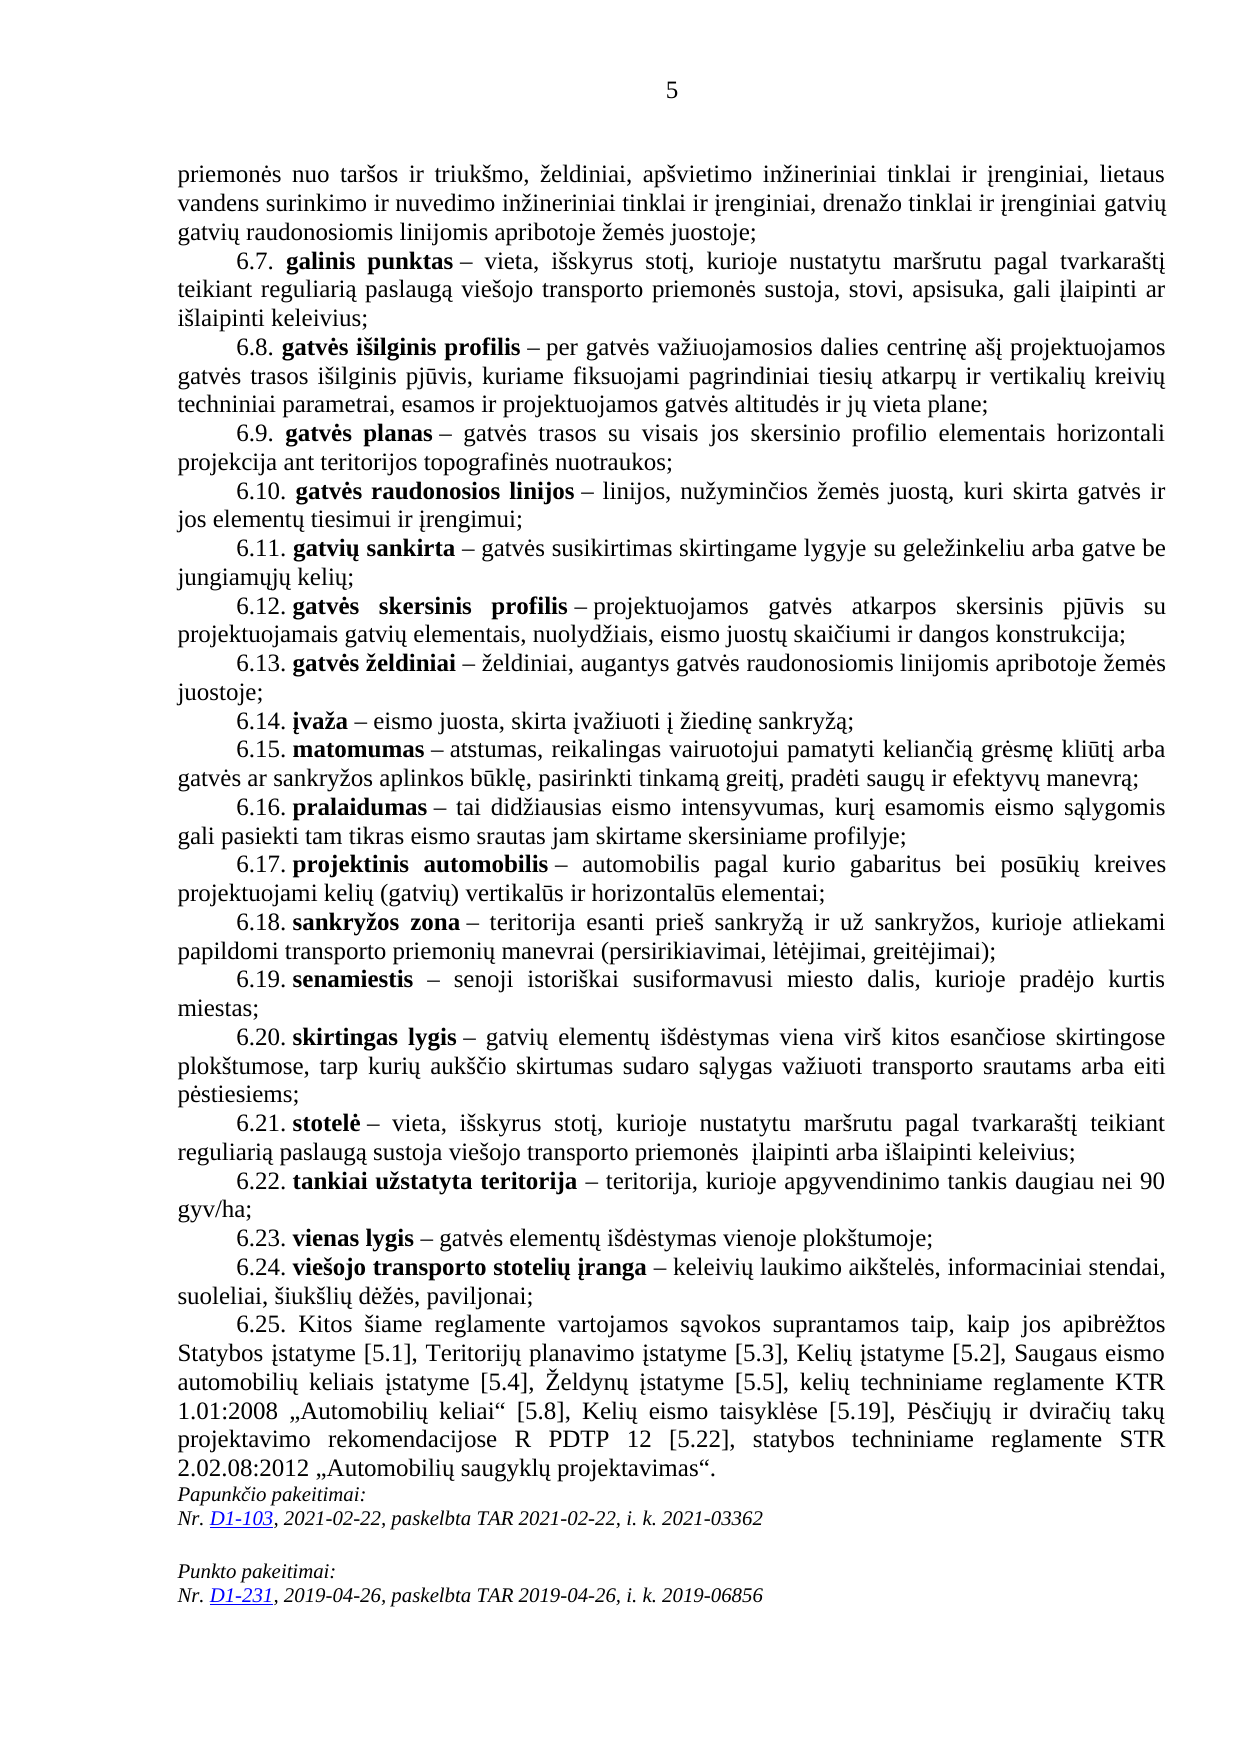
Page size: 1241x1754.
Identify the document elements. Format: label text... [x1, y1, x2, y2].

text 6.14. įvaža – eismo juosta, skirta įvažiuoti į žiedinę sankryžą; [177, 706, 1166, 734]
text 6.7. galinis punktas – vieta, išskyrus stotį, kurioje nustatytu maršrutu pagal tvarkaraštį teikiant reguliarią paslaugą viešojo transporto priemonės sustoja, stovi, apsisuka, gali įlaipinti ar išlaipinti keleivius; [177, 246, 1166, 332]
text 6.12. gatvės skersinis profilis – projektuojamos gatvės atkarpos skersinis pjūvis su projektuojamais gatvių elementais, nuolydžiais, eismo juostų skaičiumi ir dangos konstrukcija; [177, 591, 1166, 648]
text 6.10. gatvės raudonosios linijos – linijos, nužyminčios žemės juostą, kuri skirta gatvės ir jos elementų tiesimui ir įrengimui; [177, 476, 1166, 533]
text 6.18. sankryžos zona – teritorija esanti prieš sankryžą ir už sankryžos, kurioje atliekami papildomi transporto priemonių manevrai (persirikiavimai, lėtėjimai, greitėjimai); [177, 907, 1166, 964]
text 6.16. pralaidumas – tai didžiausias eismo intensyvumas, kurį esamomis eismo sąlygomis gali pasiekti tam tikras eismo srautas jam skirtame skersiniame profilyje; [177, 792, 1166, 849]
text 6.24. viešojo transporto stotelių įranga – keleivių laukimo aikštelės, informaciniai stendai, suoleliai, šiukšlių dėžės, paviljonai; [177, 1252, 1166, 1309]
text 6.23. vienas lygis – gatvės elementų išdėstymas vienoje plokštumoje; [177, 1223, 1166, 1252]
text 6.13. gatvės želdiniai – želdiniai, augantys gatvės raudonosiomis linijomis apribotoje žemės juostoje; [177, 648, 1166, 706]
text 6.9. gatvės planas – gatvės trasos su visais jos skersinio profilio elementais horizontali projekcija ant teritorijos topografinės nuotraukos; [177, 418, 1166, 476]
text 6.20. skirtingas lygis – gatvių elementų išdėstymas viena virš kitos esančiose skirtingose plokštumose, tarp kurių aukščio skirtumas sudaro sąlygas važiuoti transporto srautams arba eiti pėstiesiems; [177, 1022, 1166, 1108]
text 6.25. Kitos šiame reglamente vartojamos sąvokos suprantamos taip, kaip jos apibrėžtos Statybos įstatyme [5.1], Teritorijų planavimo įstatyme [5.3], Kelių įstatyme [5.2], Saugaus eismo automobilių keliais įstatyme [5.4], Želdynų įstatyme [5.5], kelių techniniame reglamente KTR 1.01:2008 „Automobilių keliai“ [5.8], Kelių eismo taisyklėse [5.19], Pėsčiųjų ir dviračių takų projektavimo rekomendacijose R PDTP 12 [5.22], statybos techniniame reglamente STR 2.02.08:2012 „Automobilių saugyklų projektavimas“. [177, 1309, 1166, 1482]
text 6.19. senamiestis – senoji istoriškai susiformavusi miesto dalis, kurioje pradėjo kurtis miestas; [177, 964, 1166, 1022]
text Punkto pakeitimai: [177, 1559, 1166, 1583]
text 6.8. gatvės išilginis profilis – per gatvės važiuojamosios dalies centrinę ašį projektuojamos gatvės trasos išilginis pjūvis, kuriame fiksuojami pagrindiniai tiesių atkarpų ir vertikalių kreivių techniniai parametrai, esamos ir projektuojamos gatvės altitudės ir jų vieta plane; [177, 332, 1166, 418]
text 6.15. matomumas – atstumas, reikalingas vairuotojui pamatyti keliančią grėsmę kliūtį arba gatvės ar sankryžos aplinkos būklę, pasirinkti tinkamą greitį, pradėti saugų ir efektyvų manevrą; [177, 734, 1166, 792]
text Nr. D1-103, 2021-02-22, paskelbta TAR 2021-02-22, i. k. 2021-03362 [177, 1506, 1166, 1530]
text Papunkčio pakeitimai: [177, 1482, 1166, 1506]
text priemonės nuo taršos ir triukšmo, želdiniai, apšvietimo inžineriniai tinklai ir įrenginiai, lietaus vandens surinkimo ir nuvedimo inžineriniai tinklai ir įrenginiai, drenažo tinklai ir įrenginiai gatvių gatvių raudonosiomis linijomis apribotoje žemės juostoje; [177, 159, 1166, 246]
text 6.11. gatvių sankirta – gatvės susikirtimas skirtingame lygyje su geležinkeliu arba gatve be jungiamųjų kelių; [177, 533, 1166, 591]
text 6.22. tankiai užstatyta teritorija – teritorija, kurioje apgyvendinimo tankis daugiau nei 90 gyv/ha; [177, 1166, 1166, 1223]
text Nr. D1-231, 2019-04-26, paskelbta TAR 2019-04-26, i. k. 2019-06856 [177, 1583, 1166, 1607]
text 6.21. stotelė – vieta, išskyrus stotį, kurioje nustatytu maršrutu pagal tvarkaraštį teikiant reguliarią paslaugą sustoja viešojo transporto priemonės įlaipinti arba išlaipinti keleivius; [177, 1108, 1166, 1166]
text 6.17. projektinis automobilis – automobilis pagal kurio gabaritus bei posūkių kreives projektuojami kelių (gatvių) vertikalūs ir horizontalūs elementai; [177, 849, 1166, 907]
